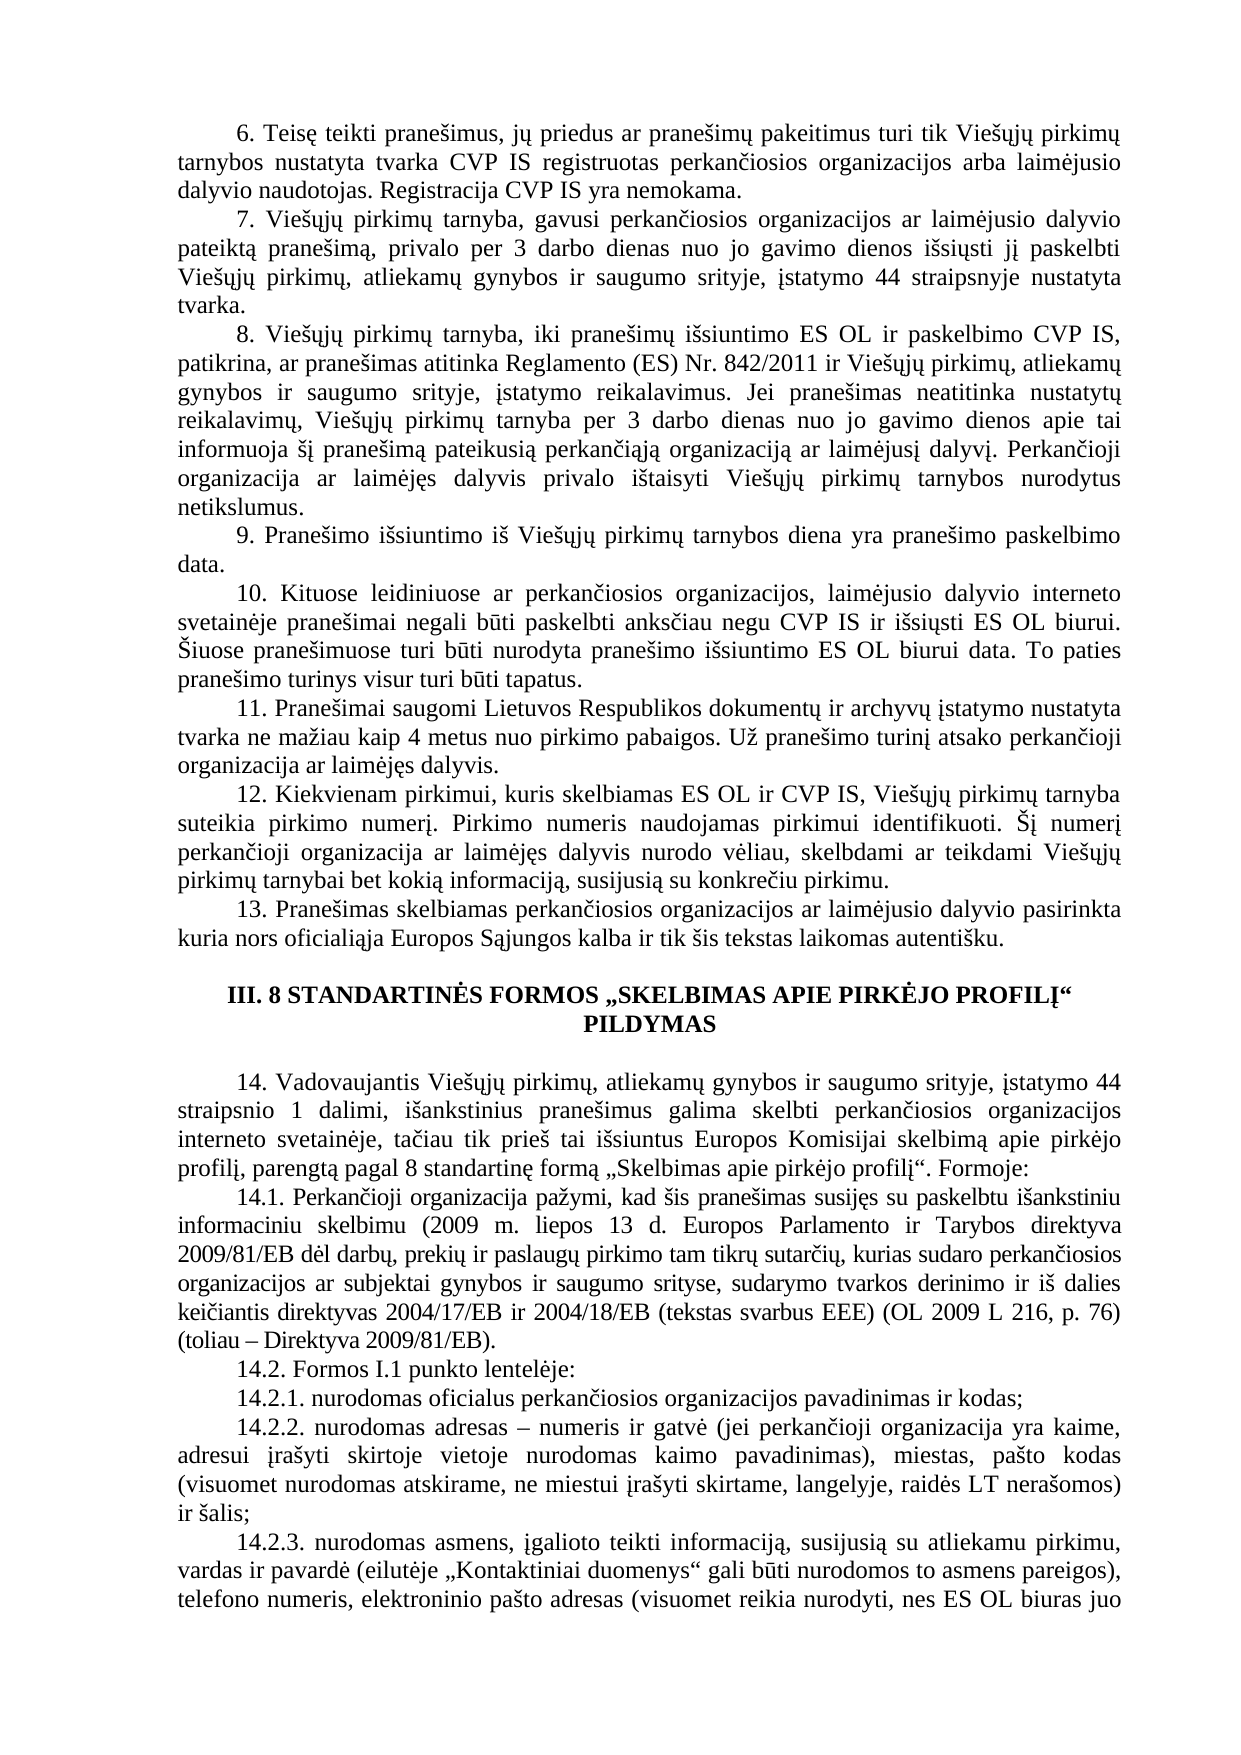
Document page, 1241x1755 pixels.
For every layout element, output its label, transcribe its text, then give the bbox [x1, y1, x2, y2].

text 8. Viešųjų pirkimų tarnyba, iki pranešimų išsiuntimo ES OL ir paskelbimo CVP IS, patikrina, ar pranešimas atitinka Reglamento (ES) Nr. 842/2011 ir Viešųjų pirkimų, atliekamų gynybos ir saugumo srityje, įstatymo reikalavimus. Jei pranešimas neatitinka nustatytų reikalavimų, Viešųjų pirkimų tarnyba per 3 darbo dienas nuo jo gavimo dienos apie tai informuoja šį pranešimą pateikusią perkančiąją organizaciją ar laimėjusį dalyvį. Perkančioji organizacija ar laimėjęs dalyvis privalo ištaisyti Viešųjų pirkimų tarnybos nurodytus netikslumus. [177, 319, 1122, 521]
text 9. Pranešimo išsiuntimo iš Viešųjų pirkimų tarnybos diena yra pranešimo paskelbimo data. [177, 521, 1122, 578]
text 7. Viešųjų pirkimų tarnyba, gavusi perkančiosios organizacijos ar laimėjusio dalyvio pateiktą pranešimą, privalo per 3 darbo dienas nuo jo gavimo dienos išsiųsti jį paskelbti Viešųjų pirkimų, atliekamų gynybos ir saugumo srityje, įstatymo 44 straipsnyje nustatyta tvarka. [177, 204, 1122, 319]
text 13. Pranešimas skelbiamas perkančiosios organizacijos ar laimėjusio dalyvio pasirinkta kuria nors oficialiąja Europos Sąjungos kalba ir tik šis tekstas laikomas autentišku. [177, 894, 1122, 952]
text 11. Pranešimai saugomi Lietuvos Respublikos dokumentų ir archyvų įstatymo nustatyta tvarka ne mažiau kaip 4 metus nuo pirkimo pabaigos. Už pranešimo turinį atsako perkančioji organizacija ar laimėjęs dalyvis. [177, 693, 1122, 779]
text 14.2. Formos I.1 punkto lentelėje: [177, 1354, 1122, 1383]
text 14.2.3. nurodomas asmens, įgalioto teikti informaciją, susijusią su atliekamu pirkimu, vardas ir pavardė (eilutėje „Kontaktiniai duomenys“ gali būti nurodomos to asmens pareigos), telefono numeris, elektroninio pašto adresas (visuomet reikia nurodyti, nes ES OL biuras juo [177, 1527, 1122, 1613]
text 12. Kiekvienam pirkimui, kuris skelbiamas ES OL ir CVP IS, Viešųjų pirkimų tarnyba suteikia pirkimo numerį. Pirkimo numeris naudojamas pirkimui identifikuoti. Šį numerį perkančioji organizacija ar laimėjęs dalyvis nurodo vėliau, skelbdami ar teikdami Viešųjų pirkimų tarnybai bet kokią informaciją, susijusią su konkrečiu pirkimu. [177, 779, 1122, 894]
text 6. Teisę teikti pranešimus, jų priedus ar pranešimų pakeitimus turi tik Viešųjų pirkimų tarnybos nustatyta tvarka CVP IS registruotas perkančiosios organizacijos arba laimėjusio dalyvio naudotojas. Registracija CVP IS yra nemokama. [177, 118, 1122, 204]
text 14.2.2. nurodomas adresas – numeris ir gatvė (jei perkančioji organizacija yra kaime, adresui įrašyti skirtoje vietoje nurodomas kaimo pavadinimas), miestas, pašto kodas (visuomet nurodomas atskirame, ne miestui įrašyti skirtame, langelyje, raidės LT nerašomos) ir šalis; [177, 1412, 1122, 1527]
text 14. Vadovaujantis Viešųjų pirkimų, atliekamų gynybos ir saugumo srityje, įstatymo 44 straipsnio 1 dalimi, išankstinius pranešimus galima skelbti perkančiosios organizacijos interneto svetainėje, tačiau tik prieš tai išsiuntus Europos Komisijai skelbimą apie pirkėjo profilį, parengtą pagal 8 standartinę formą „Skelbimas apie pirkėjo profilį“. Formoje: [177, 1067, 1122, 1182]
text 14.1. Perkančioji organizacija pažymi, kad šis pranešimas susijęs su paskelbtu išankstiniu informaciniu skelbimu (2009 m. liepos 13 d. Europos Parlamento ir Tarybos direktyva 2009/81/EB dėl darbų, prekių ir paslaugų pirkimo tam tikrų sutarčių, kurias sudaro perkančiosios organizacijos ar subjektai gynybos ir saugumo srityse, sudarymo tvarkos derinimo ir iš dalies keičiantis direktyvas 2004/17/EB ir 2004/18/EB (tekstas svarbus EEE) (OL 2009 L 216, p. 76) (toliau – Direktyva 2009/81/EB). [177, 1182, 1122, 1354]
text III. 8 standartinės formos „skelbimas apie pirkėjo profilį“ pildymas [177, 981, 1122, 1038]
text 10. Kituose leidiniuose ar perkančiosios organizacijos, laimėjusio dalyvio interneto svetainėje pranešimai negali būti paskelbti anksčiau negu CVP IS ir išsiųsti ES OL biurui. Šiuose pranešimuose turi būti nurodyta pranešimo išsiuntimo ES OL biurui data. To paties pranešimo turinys visur turi būti tapatus. [177, 578, 1122, 693]
text 14.2.1. nurodomas oficialus perkančiosios organizacijos pavadinimas ir kodas; [177, 1383, 1122, 1412]
